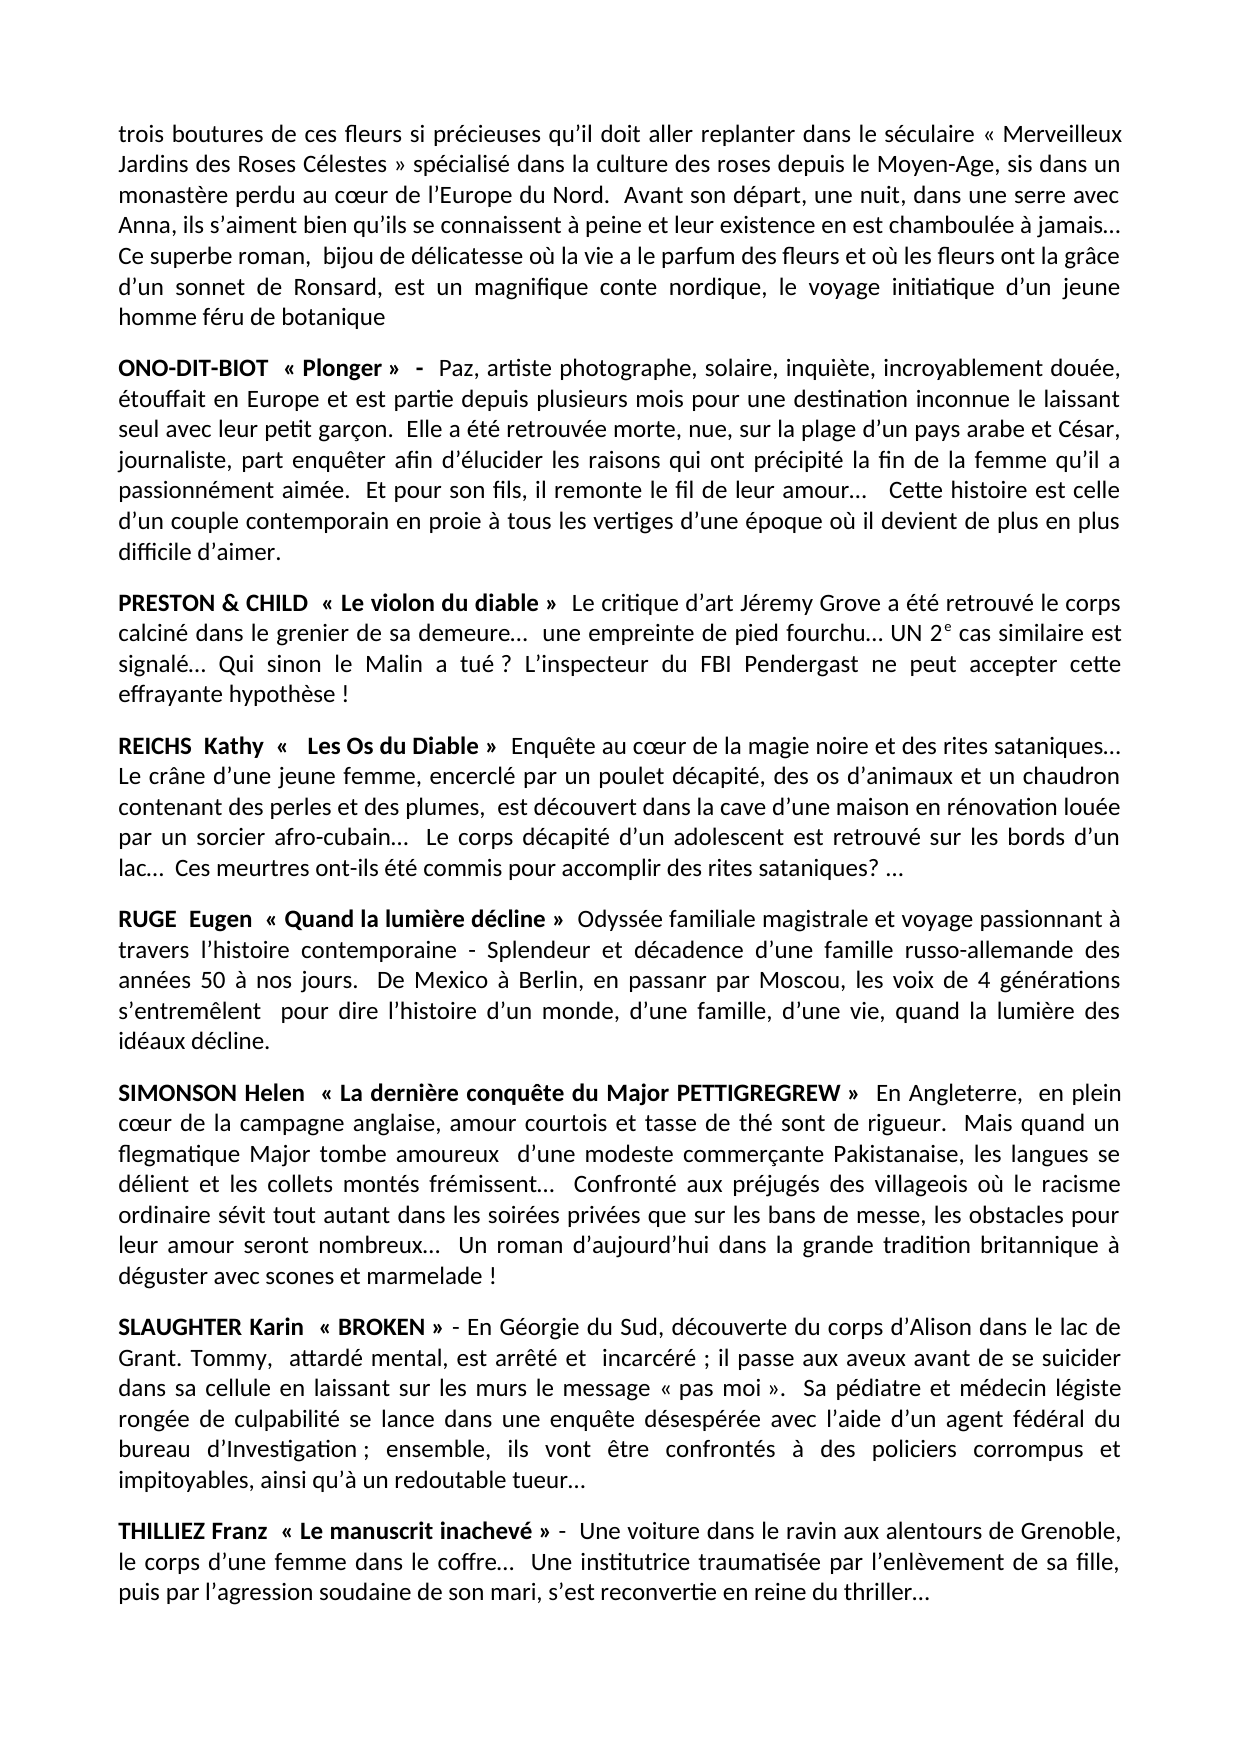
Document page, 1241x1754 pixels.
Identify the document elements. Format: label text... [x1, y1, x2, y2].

text SLAUGHTER Karin « BROKEN » - En Géorgie du Sud, découverte du corps d’Alison dans le lac de Grant. Tommy, attardé mental, est arrêté et incarcéré ; il passe aux aveux avant de se suicider dans sa cellule en laissant sur les murs le message « pas moi ». Sa pédiatre et médecin légiste rongée de culpabilité se lance dans une enquête désespérée avec l’aide d’un agent fédéral du bureau d’Investigation ; ensemble, ils vont être confrontés à des policiers corrompus et impitoyables, ainsi qu’à un redoutable tueur… [118, 1311, 1122, 1494]
text PRESTON & CHILD « Le violon du diable » Le critique d’art Jéremy Grove a été retrouvé le corps calciné dans le grenier de sa demeure… une empreinte de pied fourchu… UN 2e cas similaire est signalé… Qui sinon le Malin a tué ? L’inspecteur du FBI Pendergast ne peut accepter cette effrayante hypothèse ! [118, 587, 1122, 709]
text ONO-DIT-BIOT « Plonger » - Paz, artiste photographe, solaire, inquiète, incroyablement douée, étouffait en Europe et est partie depuis plusieurs mois pour une destination inconnue le laissant seul avec leur petit garçon. Elle a été retrouvée morte, nue, sur la plage d’un pays arabe et César, journaliste, part enquêter afin d’élucider les raisons qui ont précipité la fin de la femme qu’il a passionnément aimée. Et pour son fils, il remonte le fil de leur amour… Cette histoire est celle d’un couple contemporain en proie à tous les vertiges d’une époque où il devient de plus en plus difficile d’aimer. [118, 353, 1122, 566]
text REICHS Kathy « Les Os du Diable » Enquête au cœur de la magie noire et des rites sataniques… Le crâne d’une jeune femme, encerclé par un poulet décapité, des os d’animaux et un chaudron contenant des perles et des plumes, est découvert dans la cave d’une maison en rénovation louée par un sorcier afro-cubain… Le corps décapité d’un adolescent est retrouvé sur les bords d’un lac… Ces meurtres ont-ils été commis pour accomplir des rites sataniques? … [118, 730, 1122, 883]
text SIMONSON Helen « La dernière conquête du Major PETTIGREGREW » En Angleterre, en plein cœur de la campagne anglaise, amour courtois et tasse de thé sont de rigueur. Mais quand un flegmatique Major tombe amoureux d’une modeste commerçante Pakistanaise, les langues se délient et les collets montés frémissent… Confronté aux préjugés des villageois où le racisme ordinaire sévit tout autant dans les soirées privées que sur les bans de messe, les obstacles pour leur amour seront nombreux… Un roman d’aujourd’hui dans la grande tradition britannique à déguster avec scones et marmelade ! [118, 1077, 1122, 1291]
text trois boutures de ces fleurs si précieuses qu’il doit aller replanter dans le séculaire « Merveilleux Jardins des Roses Célestes » spécialisé dans la culture des roses depuis le Moyen-Age, sis dans un monastère perdu au cœur de l’Europe du Nord. Avant son départ, une nuit, dans une serre avec Anna, ils s’aiment bien qu’ils se connaissent à peine et leur existence en est chamboulée à jamais… Ce superbe roman, bijou de délicatesse où la vie a le parfum des fleurs et où les fleurs ont la grâce d’un sonnet de Ronsard, est un magnifique conte nordique, le voyage initiatique d’un jeune homme féru de botanique [118, 118, 1122, 332]
text RUGE Eugen « Quand la lumière décline » Odyssée familiale magistrale et voyage passionnant à travers l’histoire contemporaine - Splendeur et décadence d’une famille russo-allemande des années 50 à nos jours. De Mexico à Berlin, en passanr par Moscou, les voix de 4 générations s’entremêlent pour dire l’histoire d’un monde, d’une famille, d’une vie, quand la lumière des idéaux décline. [118, 903, 1122, 1056]
text THILLIEZ Franz « Le manuscrit inachevé » - Une voiture dans le ravin aux alentours de Grenoble, le corps d’une femme dans le coffre… Une institutrice traumatisée par l’enlèvement de sa fille, puis par l’agression soudaine de son mari, s’est reconvertie en reine du thriller… [118, 1515, 1122, 1607]
